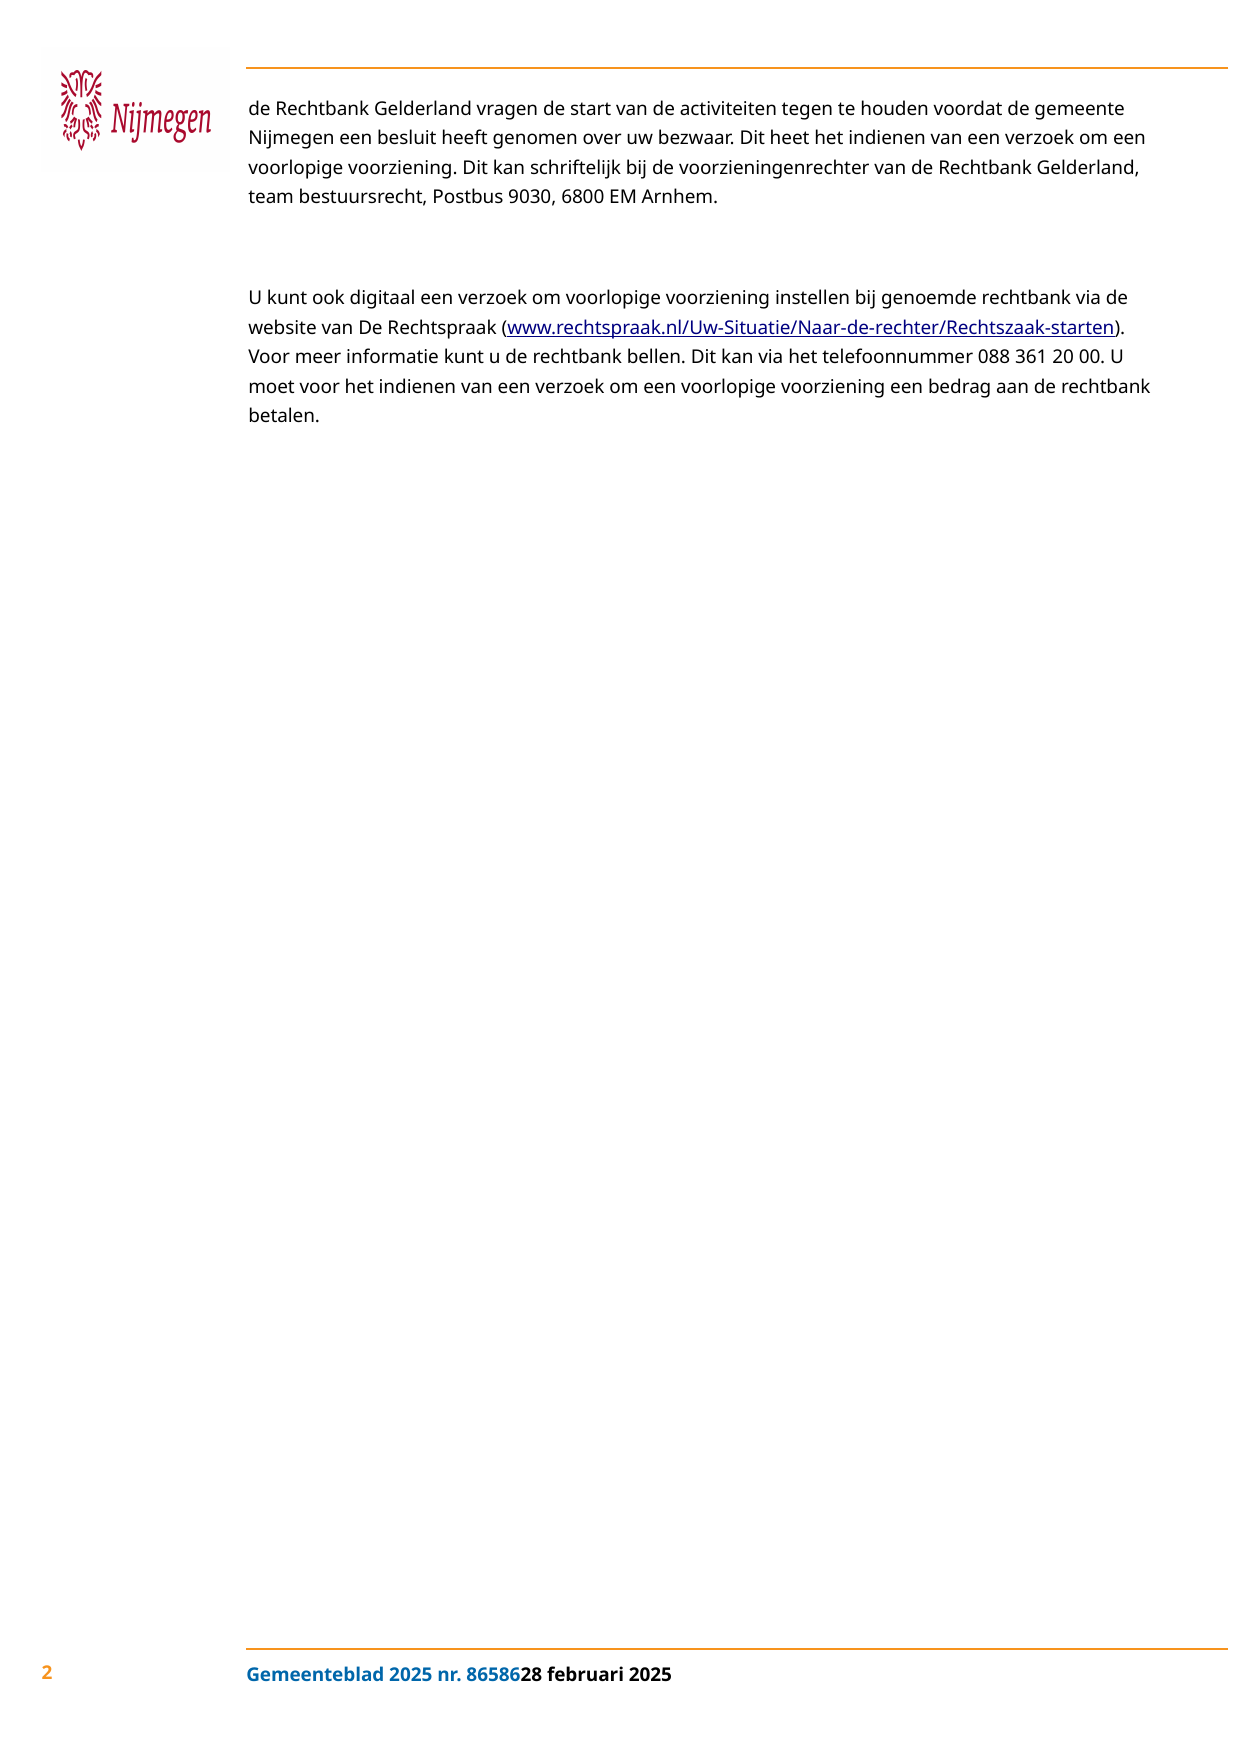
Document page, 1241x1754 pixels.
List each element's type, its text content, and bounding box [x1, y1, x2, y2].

text U kunt ook digitaal een verzoek om voorlopige voorziening instellen bij genoemde rechtbank via de website van De Rechtspraak (www.rechtspraak.nl/Uw-Situatie/Naar-de-rechter/Rechtszaak-starten). Voor meer informatie kunt u de rechtbank bellen. Dit kan via het telefoonnummer 088 361 20 00. U moet voor het indienen van een verzoek om een voorlopige voorziening een bedrag aan de rechtbank betalen. [248, 284, 1152, 428]
text de Rechtbank Gelderland vragen de start van de activiteiten tegen te houden voordat de gemeente Nijmegen een besluit heeft genomen over uw bezwaar. Dit heet het indienen van een verzoek om een voorlopige voorziening. Dit kan schriftelijk bij de voorzieningenrechter van de Rechtbank Gelderland, team bestuursrecht, Postbus 9030, 6800 EM Arnhem. [248, 95, 1152, 209]
picture [41, 47, 231, 172]
